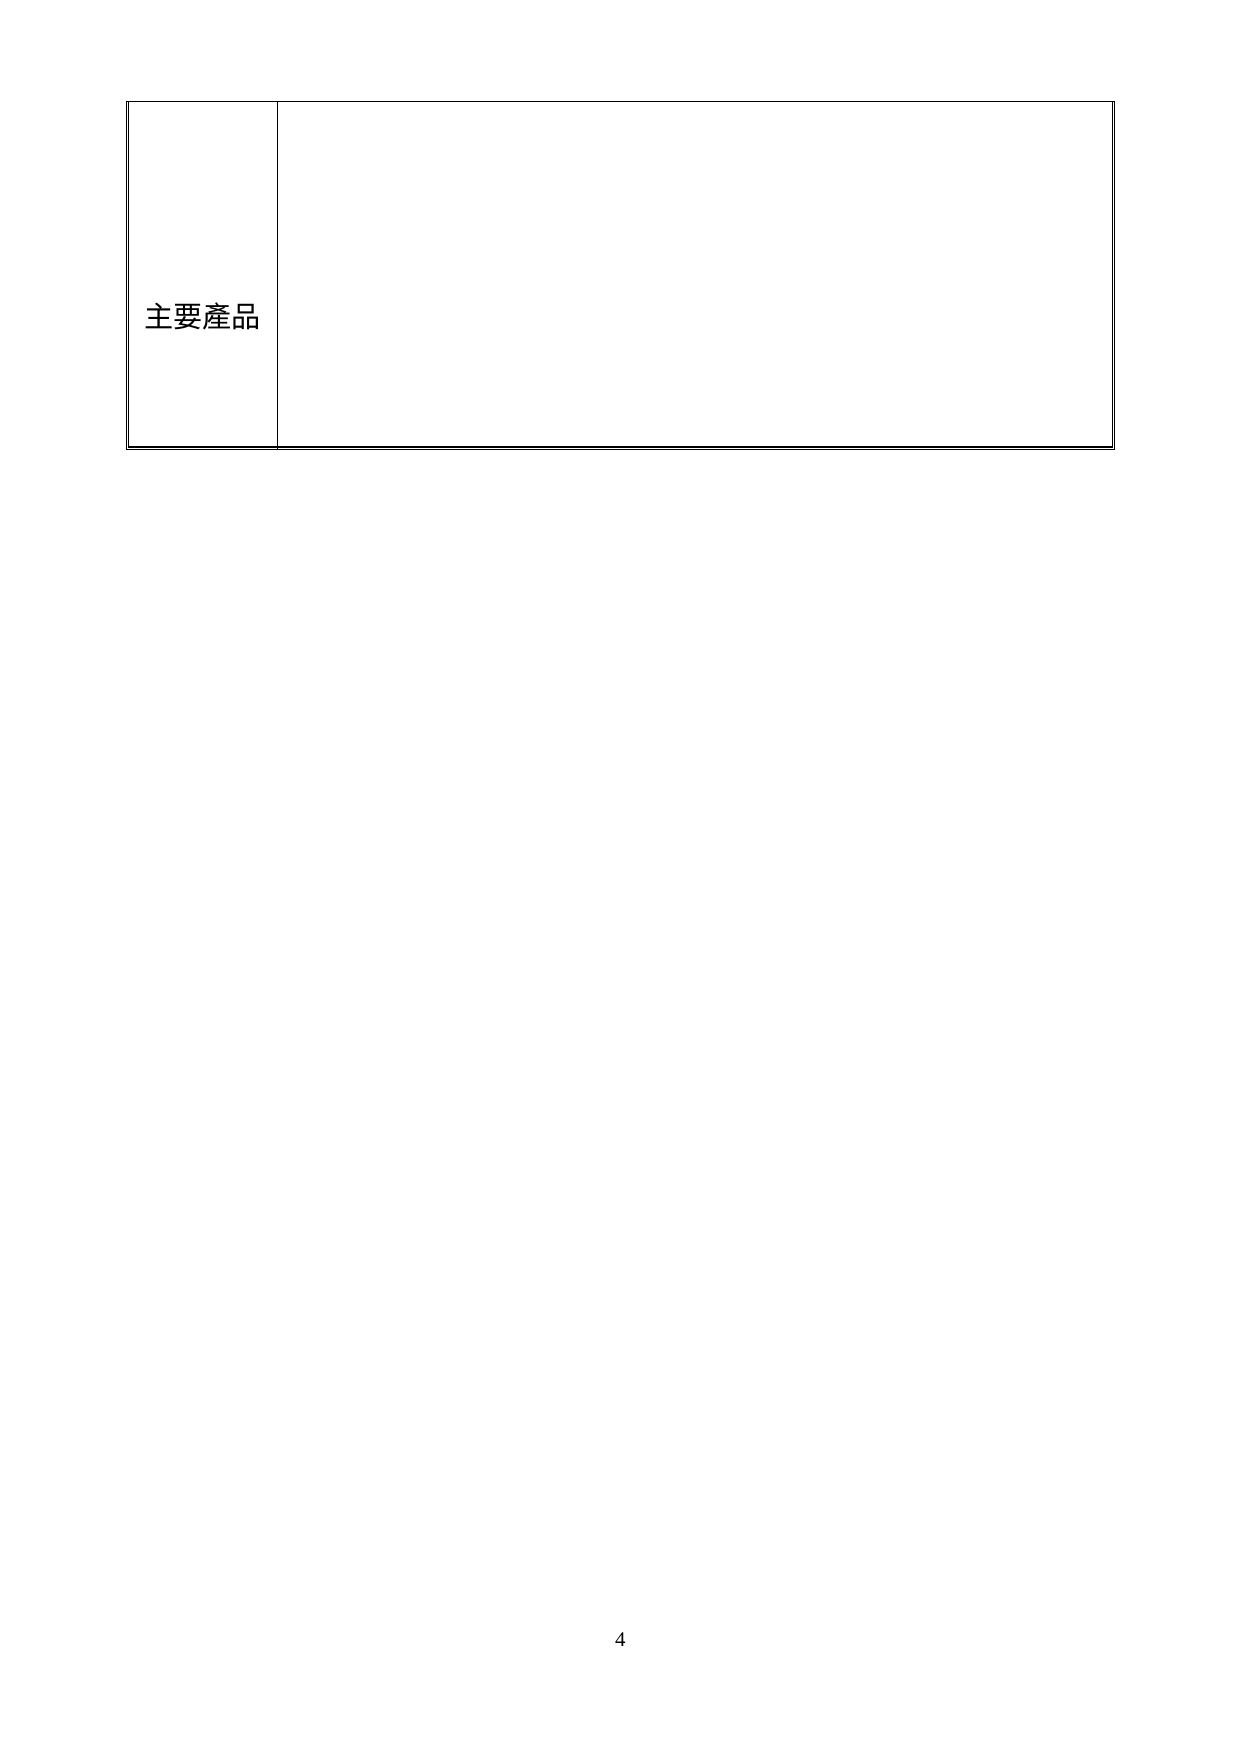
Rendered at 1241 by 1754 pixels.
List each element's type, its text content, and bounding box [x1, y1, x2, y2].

table_cell 主要產品 [129, 102, 277, 446]
table_cell [278, 102, 1112, 446]
